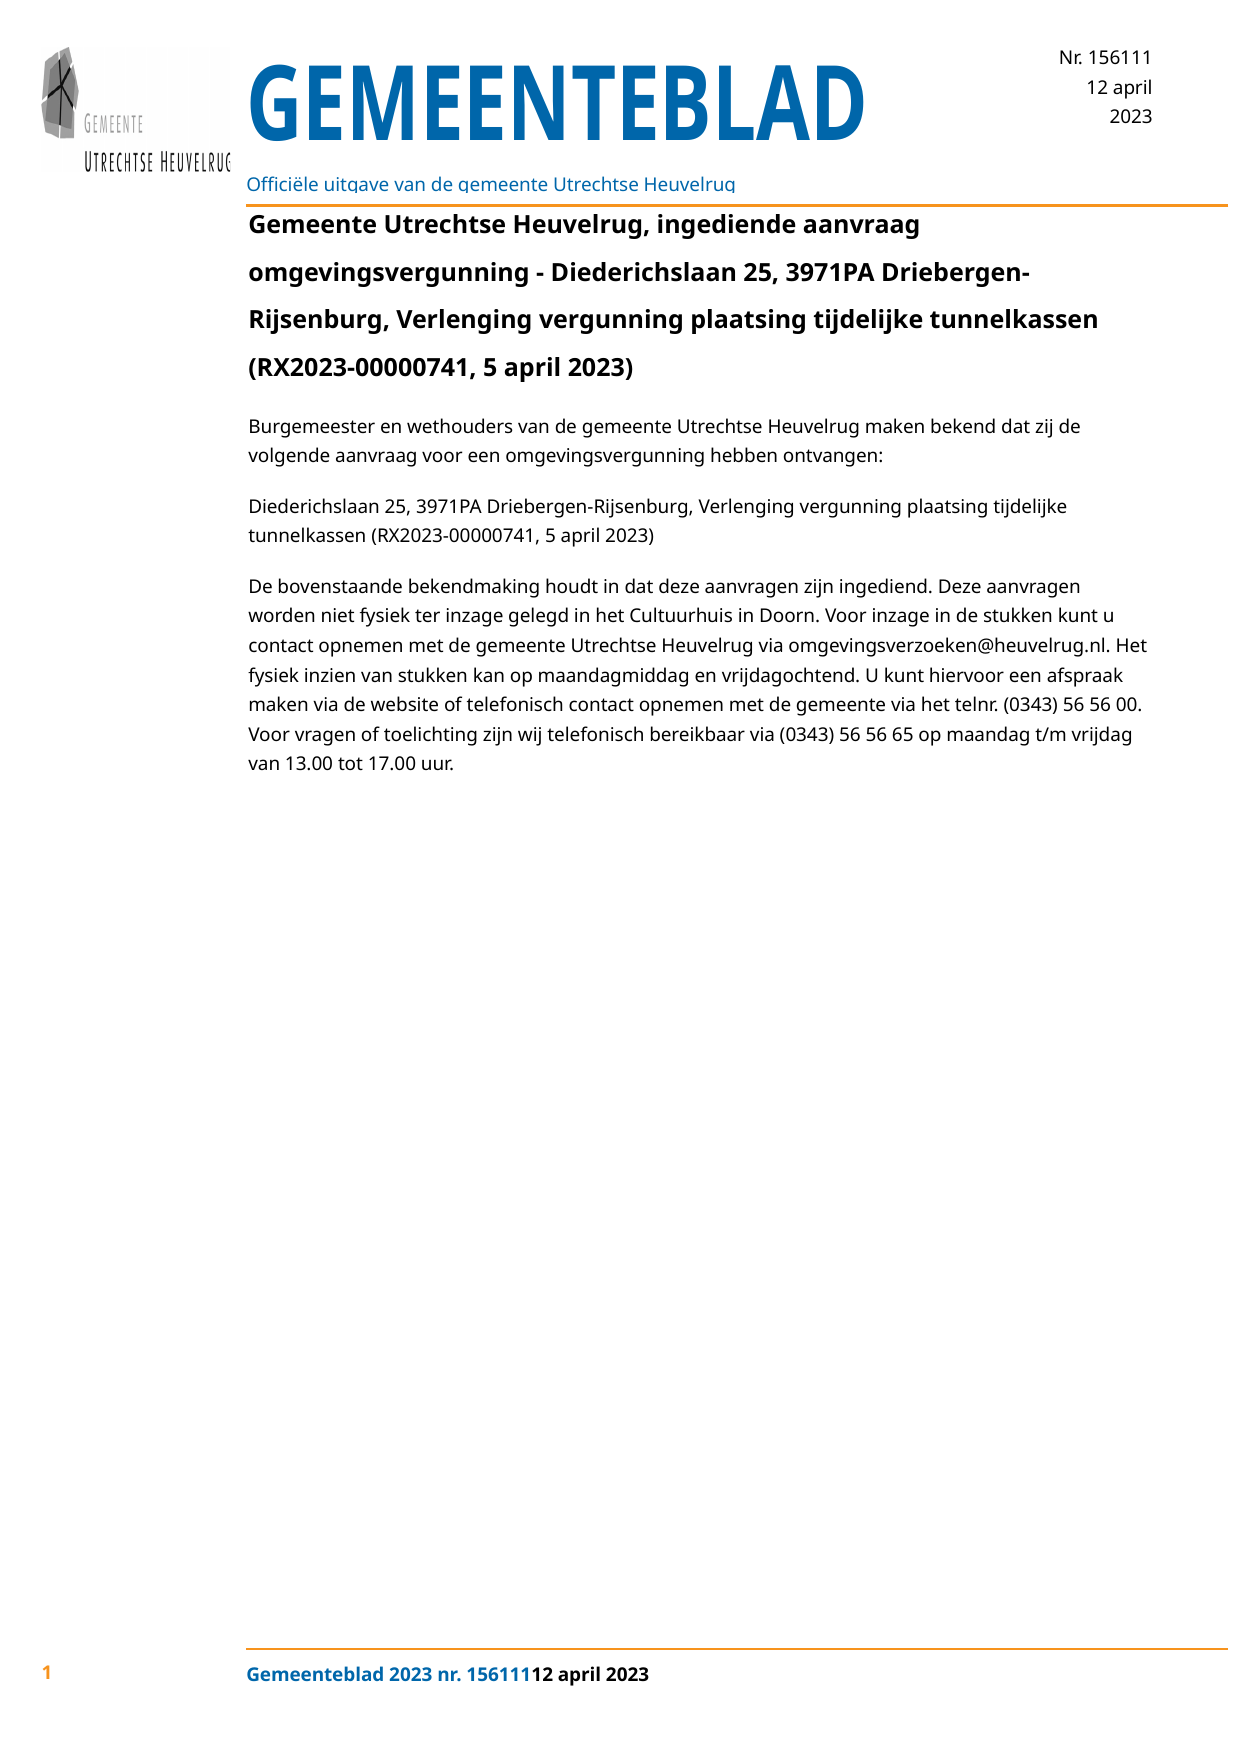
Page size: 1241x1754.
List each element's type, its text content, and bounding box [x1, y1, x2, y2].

text De bovenstaande bekendmaking houdt in dat deze aanvragen zijn ingediend. Deze aanvragen worden niet fysiek ter inzage gelegd in het Cultuurhuis in Doorn. Voor inzage in de stukken kunt u contact opnemen met de gemeente Utrechtse Heuvelrug via omgevingsverzoeken@heuvelrug.nl. Het fysiek inzien van stukken kan op maandagmiddag en vrijdagochtend. U kunt hiervoor een afspraak maken via de website of telefonisch contact opnemen met de gemeente via het telnr. (0343) 56 56 00. Voor vragen of toelichting zijn wij telefonisch bereikbaar via (0343) 56 56 65 op maandag t/m vrijdag van 13.00 tot 17.00 uur. [248, 573, 1152, 776]
text Gemeente Utrechtse Heuvelrug, ingediende aanvraag omgevingsvergunning - Diederichslaan 25, 3971PA Driebergen-Rijsenburg, Verlenging vergunning plaatsing tijdelijke tunnelkassen (RX2023-00000741, 5 april 2023) [248, 207, 1152, 384]
text Burgemeester en wethouders van de gemeente Utrechtse Heuvelrug maken bekend dat zij de volgende aanvraag voor een omgevingsvergunning hebben ontvangen: [248, 413, 1152, 468]
picture [41, 47, 231, 172]
text Diederichslaan 25, 3971PA Driebergen-Rijsenburg, Verlenging vergunning plaatsing tijdelijke tunnelkassen (RX2023-00000741, 5 april 2023) [248, 493, 1152, 548]
